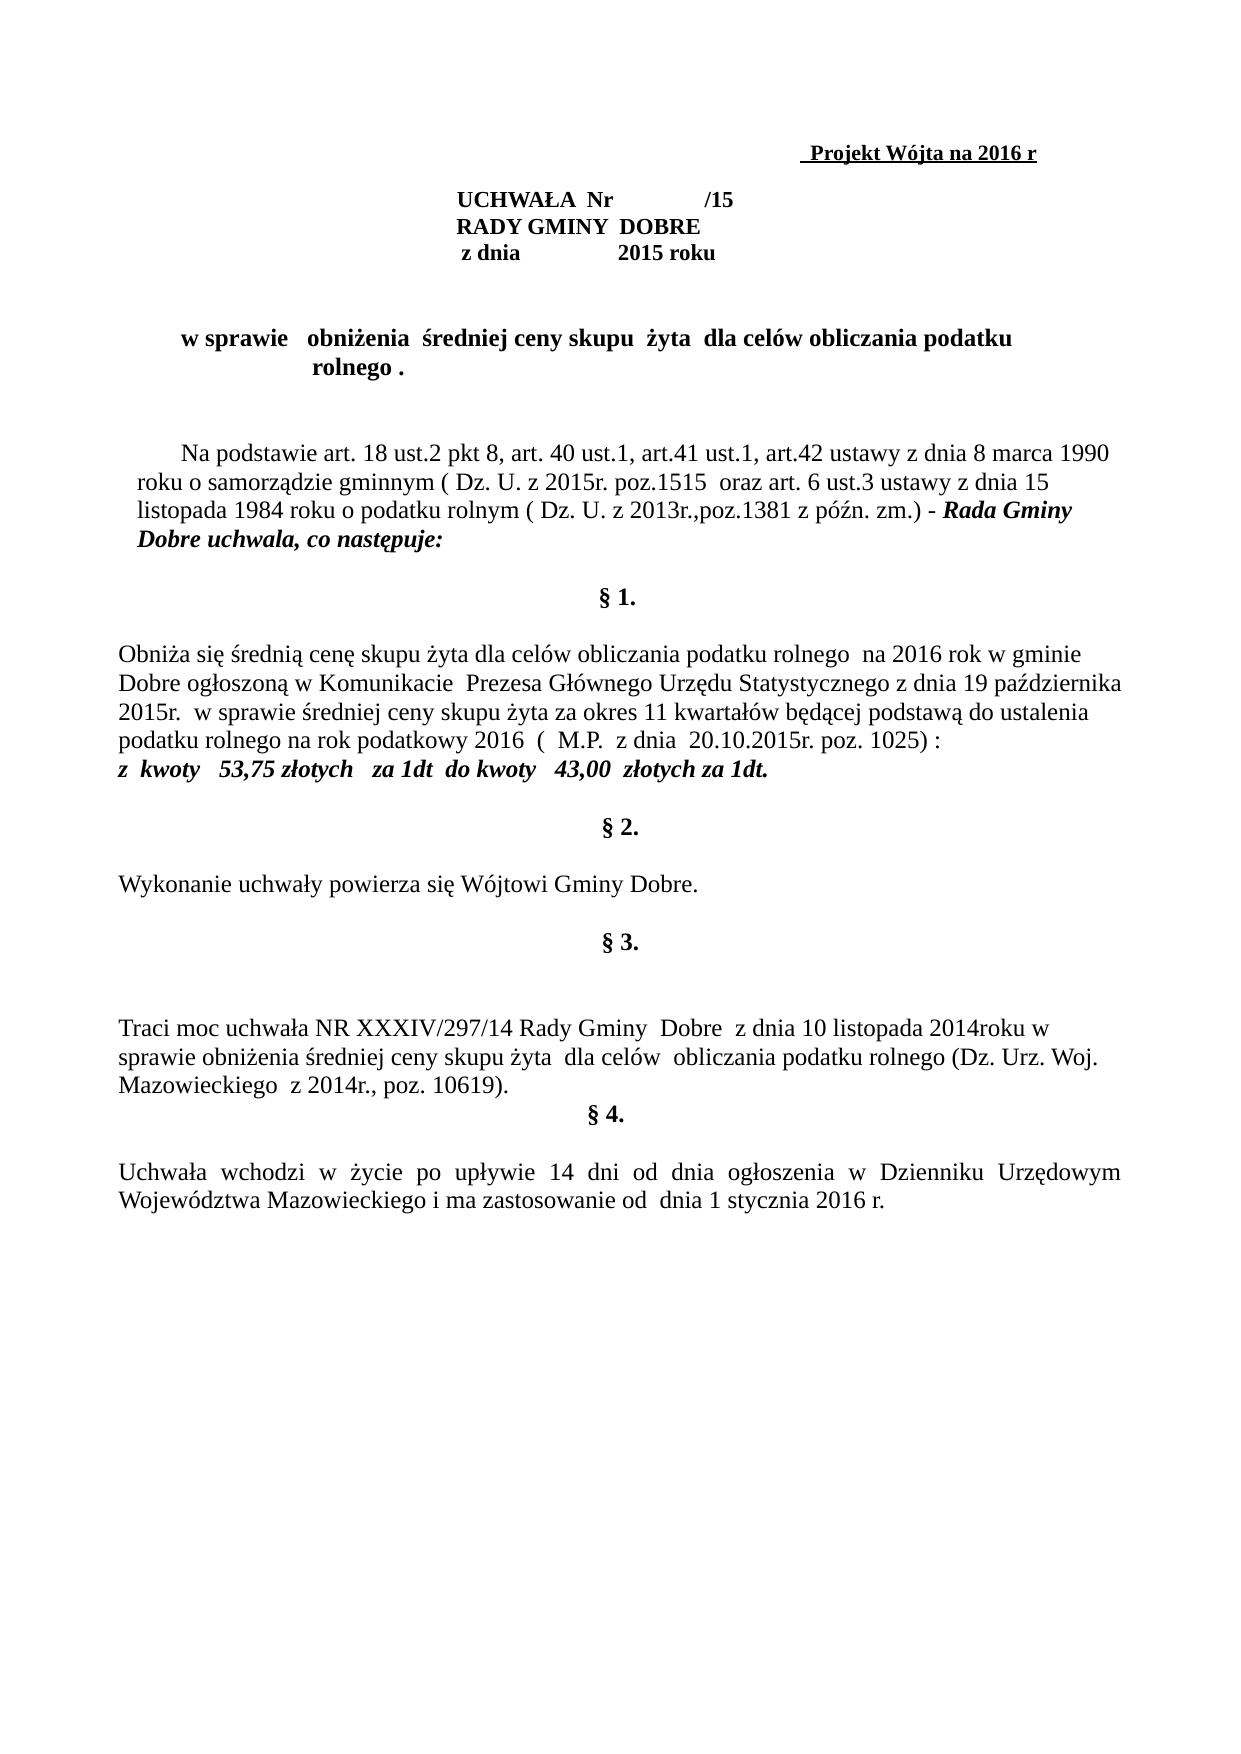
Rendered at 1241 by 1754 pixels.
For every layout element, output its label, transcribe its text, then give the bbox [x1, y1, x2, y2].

text z kwoty 53,75 złotych za 1dt do kwoty 43,00 złotych za 1dt. [118, 754, 1122, 783]
text Projekt Wójta na 2016 r [118, 140, 1122, 165]
text listopada 1984 roku o podatku rolnym ( Dz. U. z 2013r.,poz.1381 z późn. zm.) - Rada Gminy [118, 496, 1122, 524]
text RADY GMINY DOBRE [118, 213, 1122, 239]
text § 1. [118, 582, 1122, 611]
text UCHWAŁA Nr /15 [118, 186, 1122, 213]
text § 2. [118, 812, 1122, 841]
text z dnia 2015 roku [118, 239, 1122, 266]
text Wykonanie uchwały powierza się Wójtowi Gminy Dobre. [118, 869, 1122, 898]
text § 3. [118, 927, 1122, 956]
text Uchwała wchodzi w życie po upływie 14 dni od dnia ogłoszenia w Dzienniku Urzędowym Województwa Mazowieckiego i ma zastosowanie od dnia 1 stycznia 2016 r. [118, 1157, 1122, 1214]
text roku o samorządzie gminnym ( Dz. U. z 2015r. poz.1515 oraz art. 6 ust.3 ustawy z dnia 15 [118, 467, 1122, 496]
text Dobre uchwala, co następuje: [118, 524, 1122, 553]
text § 4. [118, 1099, 1122, 1128]
text rolnego . [118, 352, 1122, 381]
text Traci moc uchwała NR XXXIV/297/14 Rady Gminy Dobre z dnia 10 listopada 2014roku w sprawie obniżenia średniej ceny skupu żyta dla celów obliczania podatku rolnego (Dz. Urz. Woj. Mazowieckiego z 2014r., poz. 10619). [118, 1013, 1122, 1099]
text Na podstawie art. 18 ust.2 pkt 8, art. 40 ust.1, art.41 ust.1, art.42 ustawy z dnia 8 marca 1990 [118, 438, 1122, 467]
text w sprawie obniżenia średniej ceny skupu żyta dla celów obliczania podatku [118, 323, 1122, 352]
text Obniża się średnią cenę skupu żyta dla celów obliczania podatku rolnego na 2016 rok w gminie Dobre ogłoszoną w Komunikacie Prezesa Głównego Urzędu Statystycznego z dnia 19 października 2015r. w sprawie średniej ceny skupu żyta za okres 11 kwartałów będącej podstawą do ustalenia podatku rolnego na rok podatkowy 2016 ( M.P. z dnia 20.10.2015r. poz. 1025) : [118, 639, 1122, 754]
